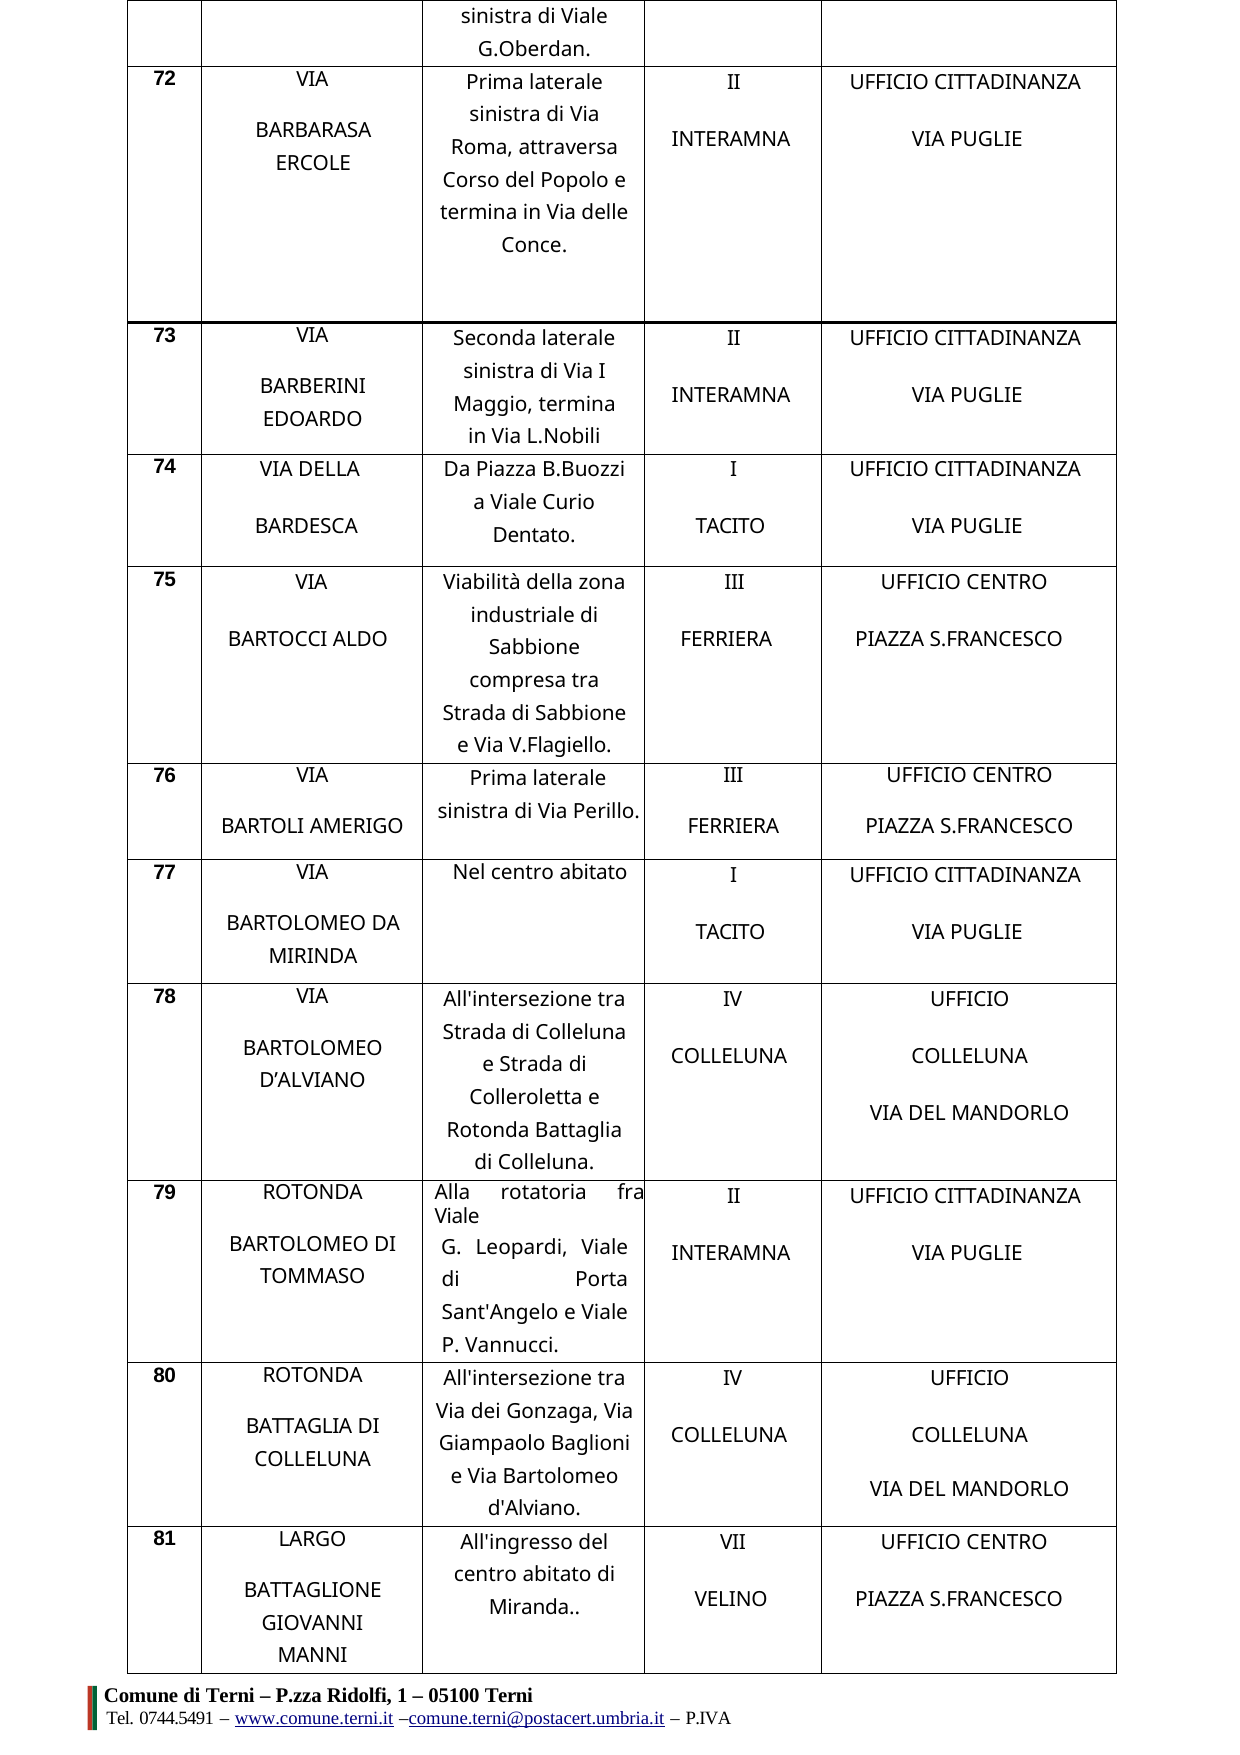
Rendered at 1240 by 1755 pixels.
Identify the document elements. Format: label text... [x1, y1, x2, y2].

table_cell 79 [128, 1181, 201, 1362]
table_cell VIA BARTOLI AMERIGO [202, 764, 422, 859]
table_cell VIA BARTOLOMEO D’ALVIANO [202, 984, 422, 1180]
table_cell Alla rotatoria fra Viale G. Leopardi, Viale di Porta Sant'Angelo e Viale P. Vannucci. [423, 1181, 644, 1362]
table_cell UFFICIO CITTADINANZA VIA PUGLIE [822, 1181, 1116, 1362]
table_cell I TACITO [645, 455, 821, 566]
table_cell 81 [128, 1527, 201, 1672]
table_cell All'ingresso del centro abitato di Miranda.. [423, 1527, 644, 1672]
table_cell VIA BARBARASA ERCOLE [202, 67, 422, 321]
table_header Seconda laterale sinistra di Via I Maggio, termina in Via L.Nobili [423, 324, 644, 453]
table_cell [645, 1, 821, 66]
table_cell III FERRIERA [645, 764, 821, 859]
table_cell ROTONDA BATTAGLIA DI COLLELUNA [202, 1363, 422, 1526]
table_cell 80 [128, 1363, 201, 1526]
table_cell All'intersezione tra Strada di Colleluna e Strada di Colleroletta e Rotonda Battaglia di Colleluna. [423, 984, 644, 1180]
table_cell ROTONDA BARTOLOMEO DI TOMMASO [202, 1181, 422, 1362]
table_cell VIA DELLA BARDESCA [202, 455, 422, 566]
table_header II INTERAMNA [645, 324, 821, 453]
table_cell 74 [128, 455, 201, 566]
table_cell [202, 1, 422, 66]
table_cell Da Piazza B.Buozzi a Viale Curio Dentato. [423, 455, 644, 566]
table_cell UFFICIO CENTRO PIAZZA S.FRANCESCO [822, 764, 1116, 859]
table_cell IV COLLELUNA [645, 984, 821, 1180]
table_cell UFFICIO CITTADINANZA VIA PUGLIE [822, 455, 1116, 566]
table_cell VII VELINO [645, 1527, 821, 1672]
table_cell [128, 1, 201, 66]
table_cell II INTERAMNA [645, 1181, 821, 1362]
table_cell 78 [128, 984, 201, 1180]
table_cell UFFICIO CENTRO PIAZZA S.FRANCESCO [822, 1527, 1116, 1672]
table_cell Prima laterale sinistra di Via Roma, attraversa Corso del Popolo e termina in Via delle Conce. [423, 67, 644, 321]
table_cell Viabilità della zona industriale di Sabbione compresa tra Strada di Sabbione e Via V.Flagiello. [423, 567, 644, 762]
table_cell VIA BARTOLOMEO DA MIRINDA [202, 860, 422, 983]
table_cell UFFICIO CITTADINANZA VIA PUGLIE [822, 860, 1116, 983]
table_cell 75 [128, 567, 201, 762]
table_cell Prima laterale sinistra di Via Perillo. [423, 764, 644, 859]
table_cell UFFICIO CENTRO PIAZZA S.FRANCESCO [822, 567, 1116, 762]
table_cell 72 [128, 67, 201, 321]
table_cell 77 [128, 860, 201, 983]
table_cell IV COLLELUNA [645, 1363, 821, 1526]
table_cell LARGO BATTAGLIONE GIOVANNI MANNI [202, 1527, 422, 1672]
table_cell III FERRIERA [645, 567, 821, 762]
table_cell II INTERAMNA [645, 67, 821, 321]
table_header 73 [128, 324, 201, 453]
table_header VIA BARBERINI EDOARDO [202, 324, 422, 453]
table_cell I TACITO [645, 860, 821, 983]
table_cell [822, 1, 1116, 66]
table_cell sinistra di Viale G.Oberdan. [423, 1, 644, 66]
table_cell 76 [128, 764, 201, 859]
table_cell All'intersezione tra Via dei Gonzaga, Via Giampaolo Baglioni e Via Bartolomeo d'Alviano. [423, 1363, 644, 1526]
table_cell UFFICIO CITTADINANZA VIA PUGLIE [822, 67, 1116, 321]
table_cell UFFICIO COLLELUNA VIA DEL MANDORLO [822, 984, 1116, 1180]
table_cell Nel centro abitato [423, 860, 644, 983]
table_header UFFICIO CITTADINANZA VIA PUGLIE [822, 324, 1116, 453]
table_cell VIA BARTOCCI ALDO [202, 567, 422, 762]
table_cell UFFICIO COLLELUNA VIA DEL MANDORLO [822, 1363, 1116, 1526]
